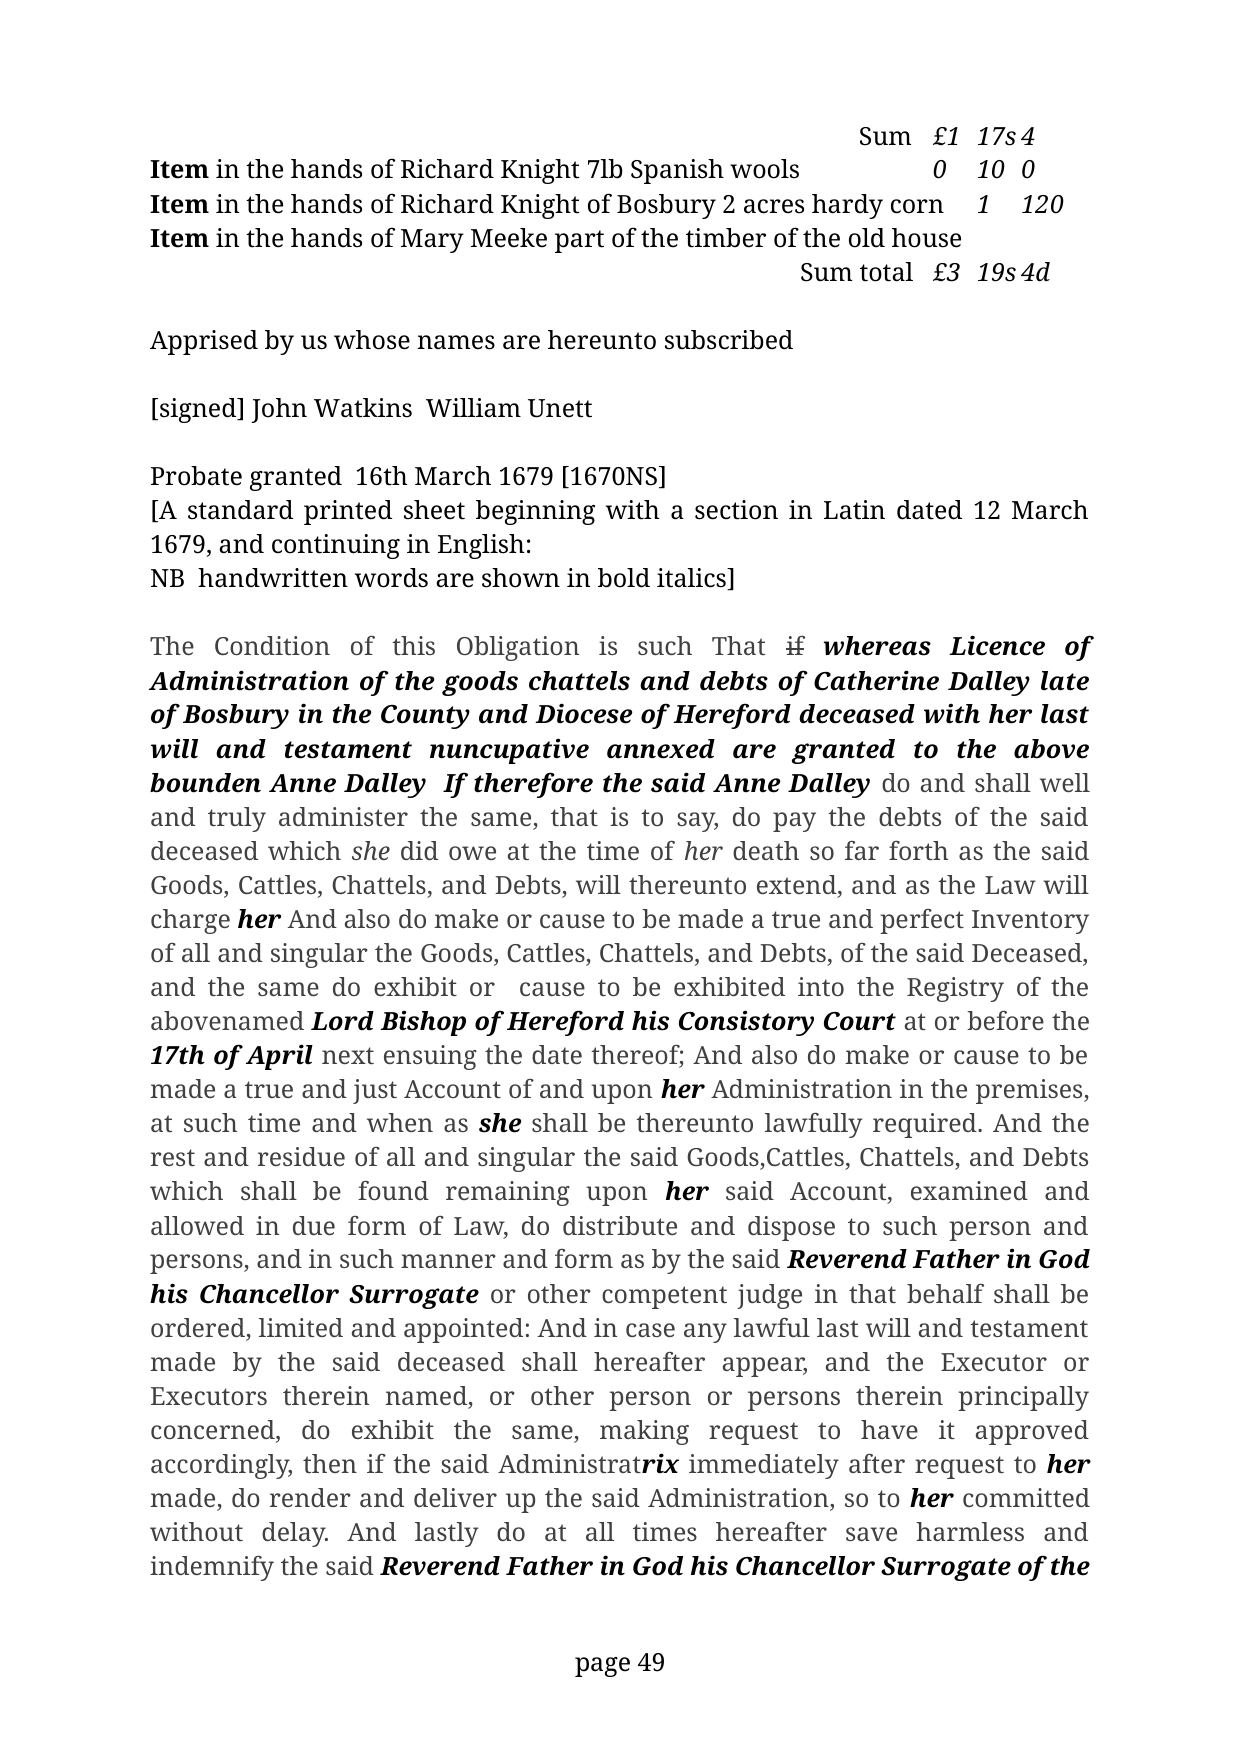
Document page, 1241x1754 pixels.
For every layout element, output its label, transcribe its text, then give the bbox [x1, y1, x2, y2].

text Item in the hands of Richard Knight 7lb Spanish wools 0 10 0 [150, 152, 1090, 186]
text The Condition of this Obligation is such That if whereas Licence of Administration of the goods chattels and debts of Catherine Dalley late of Bosbury in the County and Diocese of Hereford deceased with her last will and testament nuncupative annexed are granted to the above bounden Anne Dalley If therefore the said Anne Dalley do and shall well and truly administer the same, that is to say, do pay the debts of the said deceased which she did owe at the time of her death so far forth as the said Goods, Cattles, Chattels, and Debts, will thereunto extend, and as the Law will charge her And also do make or cause to be made a true and perfect Inventory of all and singular the Goods, Cattles, Chattels, and Debts, of the said Deceased, and the same do exhibit or cause to be exhibited into the Registry of the abovenamed Lord Bishop of Hereford his Consistory Court at or before the 17th of April next ensuing the date thereof; And also do make or cause to be made a true and just Account of and upon her Administration in the premises, at such time and when as she shall be thereunto lawfully required. And the rest and residue of all and singular the said Goods,Cattles, Chattels, and Debts which shall be found remaining upon her said Account, examined and allowed in due form of Law, do distribute and dispose to such person and persons, and in such manner and form as by the said Reverend Father in God his Chancellor Surrogate or other competent judge in that behalf shall be ordered, limited and appointed: And in case any lawful last will and testament made by the said deceased shall hereafter appear, and the Executor or Executors therein named, or other person or persons therein principally concerned, do exhibit the same, making request to have it approved accordingly, then if the said Administratrix immediately after request to her made, do render and deliver up the said Administration, so to her committed without delay. And lastly do at all times hereafter save harmless and indemnify the said Reverend Father in God his Chancellor Surrogate of the [150, 629, 1090, 1583]
text [signed] John Watkins William Unett [150, 391, 1090, 425]
text Item in the hands of Richard Knight of Bosbury 2 acres hardy corn 1 12 0 [150, 186, 1090, 220]
text Item in the hands of Mary Meeke part of the timber of the old house [150, 220, 1090, 254]
text Apprised by us whose names are hereunto subscribed [150, 322, 1090, 357]
text [A standard printed sheet beginning with a section in Latin dated 12 March 1679, and continuing in English: [150, 493, 1090, 561]
text Sum total £3 19s 4d [150, 254, 1090, 288]
text NB handwritten words are shown in bold italics] [150, 561, 1090, 595]
text Probate granted 16th March 1679 [1670NS] [150, 459, 1090, 493]
text Sum £1 17s 4 [150, 118, 1090, 152]
